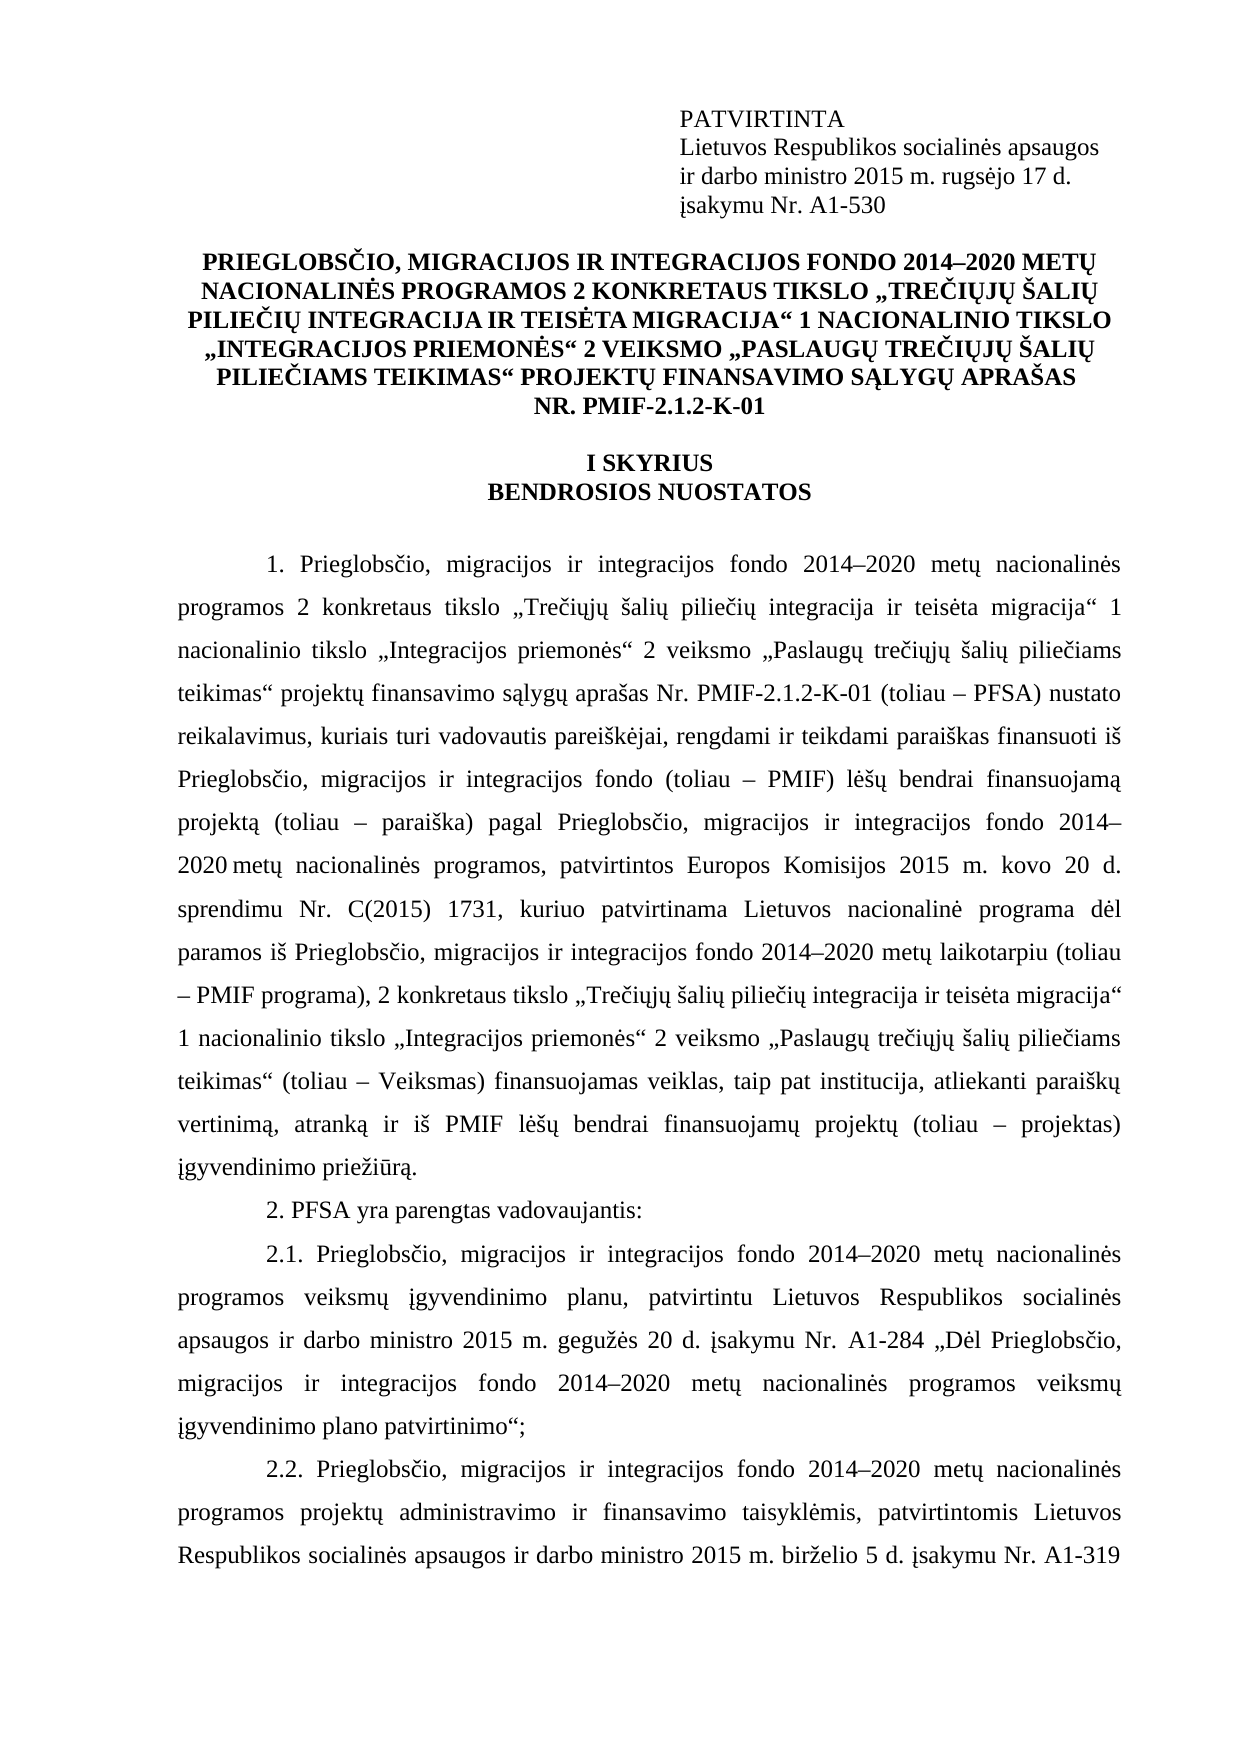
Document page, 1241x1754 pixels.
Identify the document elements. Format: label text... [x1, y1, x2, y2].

text PATVIRTINTA [679, 104, 1122, 132]
text ir darbo ministro 2015 m. rugsėjo 17 d. [679, 161, 1122, 190]
text 2. PFSA yra parengtas vadovaujantis: [177, 1196, 1122, 1224]
text Lietuvos Respublikos socialinės apsaugos [679, 132, 1122, 161]
text I SKYRIUS [177, 448, 1122, 477]
text 1. Prieglobsčio, migracijos ir integracijos fondo 2014–2020 metų nacionalinės programos 2 konkretaus tikslo „Trečiųjų šalių piliečių integracija ir teisėta migracija“ 1 nacionalinio tikslo „Integracijos priemonės“ 2 veiksmo „Paslaugų trečiųjų šalių piliečiams teikimas“ projektų finansavimo sąlygų aprašas Nr. PMIF-2.1.2-K-01 (toliau – PFSA) nustato reikalavimus, kuriais turi vadovautis pareiškėjai, rengdami ir teikdami paraiškas finansuoti iš Prieglobsčio, migracijos ir integracijos fondo (toliau – PMIF) lėšų bendrai finansuojamą projektą (toliau – paraiška) pagal Prieglobsčio, migracijos ir integracijos fondo 2014–2020 metų nacionalinės programos, patvirtintos Europos Komisijos 2015 m. kovo 20 d. sprendimu Nr. C(2015) 1731, kuriuo patvirtinama Lietuvos nacionalinė programa dėl paramos iš Prieglobsčio, migracijos ir integracijos fondo 2014–2020 metų laikotarpiu (toliau – PMIF programa), 2 konkretaus tikslo „Trečiųjų šalių piliečių integracija ir teisėta migracija“ 1 nacionalinio tikslo „Integracijos priemonės“ 2 veiksmo „Paslaugų trečiųjų šalių piliečiams teikimas“ (toliau – Veiksmas) finansuojamas veiklas, taip pat institucija, atliekanti paraiškų vertinimą, atranką ir iš PMIF lėšų bendrai finansuojamų projektų (toliau – projektas) įgyvendinimo priežiūrą. [177, 549, 1122, 1181]
text 2.2. Prieglobsčio, migracijos ir integracijos fondo 2014–2020 metų nacionalinės programos projektų administravimo ir finansavimo taisyklėmis, patvirtintomis Lietuvos Respublikos socialinės apsaugos ir darbo ministro 2015 m. birželio 5 d. įsakymu Nr. A1-319 [177, 1454, 1122, 1569]
text įsakymu Nr. A1-530 [679, 190, 1122, 219]
text BENDROSIOS NUOSTATOS [177, 477, 1122, 506]
text 2.1. Prieglobsčio, migracijos ir integracijos fondo 2014–2020 metų nacionalinės programos veiksmų įgyvendinimo planu, patvirtintu Lietuvos Respublikos socialinės apsaugos ir darbo ministro 2015 m. gegužės 20 d. įsakymu Nr. A1-284 „Dėl Prieglobsčio, migracijos ir integracijos fondo 2014–2020 metų nacionalinės programos veiksmų įgyvendinimo plano patvirtinimo“; [177, 1239, 1122, 1440]
text PRIEGLOBSČIO, MIGRACIJOS IR INTEGRACIJOS FONDO 2014–2020 METŲ NACIONALINĖS PROGRAMOS 2 KONKRETAUS TIKSLO „TREČIŲJŲ ŠALIŲ PILIEČIŲ INTEGRACIJA IR TEISĖTA MIGRACIJA“ 1 NACIONALINIO TIKSLO „INTEGRACIJOS PRIEMONĖS“ 2 VEIKSMO „PASLAUGŲ TREČIŲJŲ ŠALIŲ PILIEČIAMS TEIKIMAS“ PROJEKTŲ FINANSAVIMO SĄLYGŲ APRAŠAS [177, 247, 1122, 391]
text NR. PMIF-2.1.2-K-01 [177, 391, 1122, 420]
